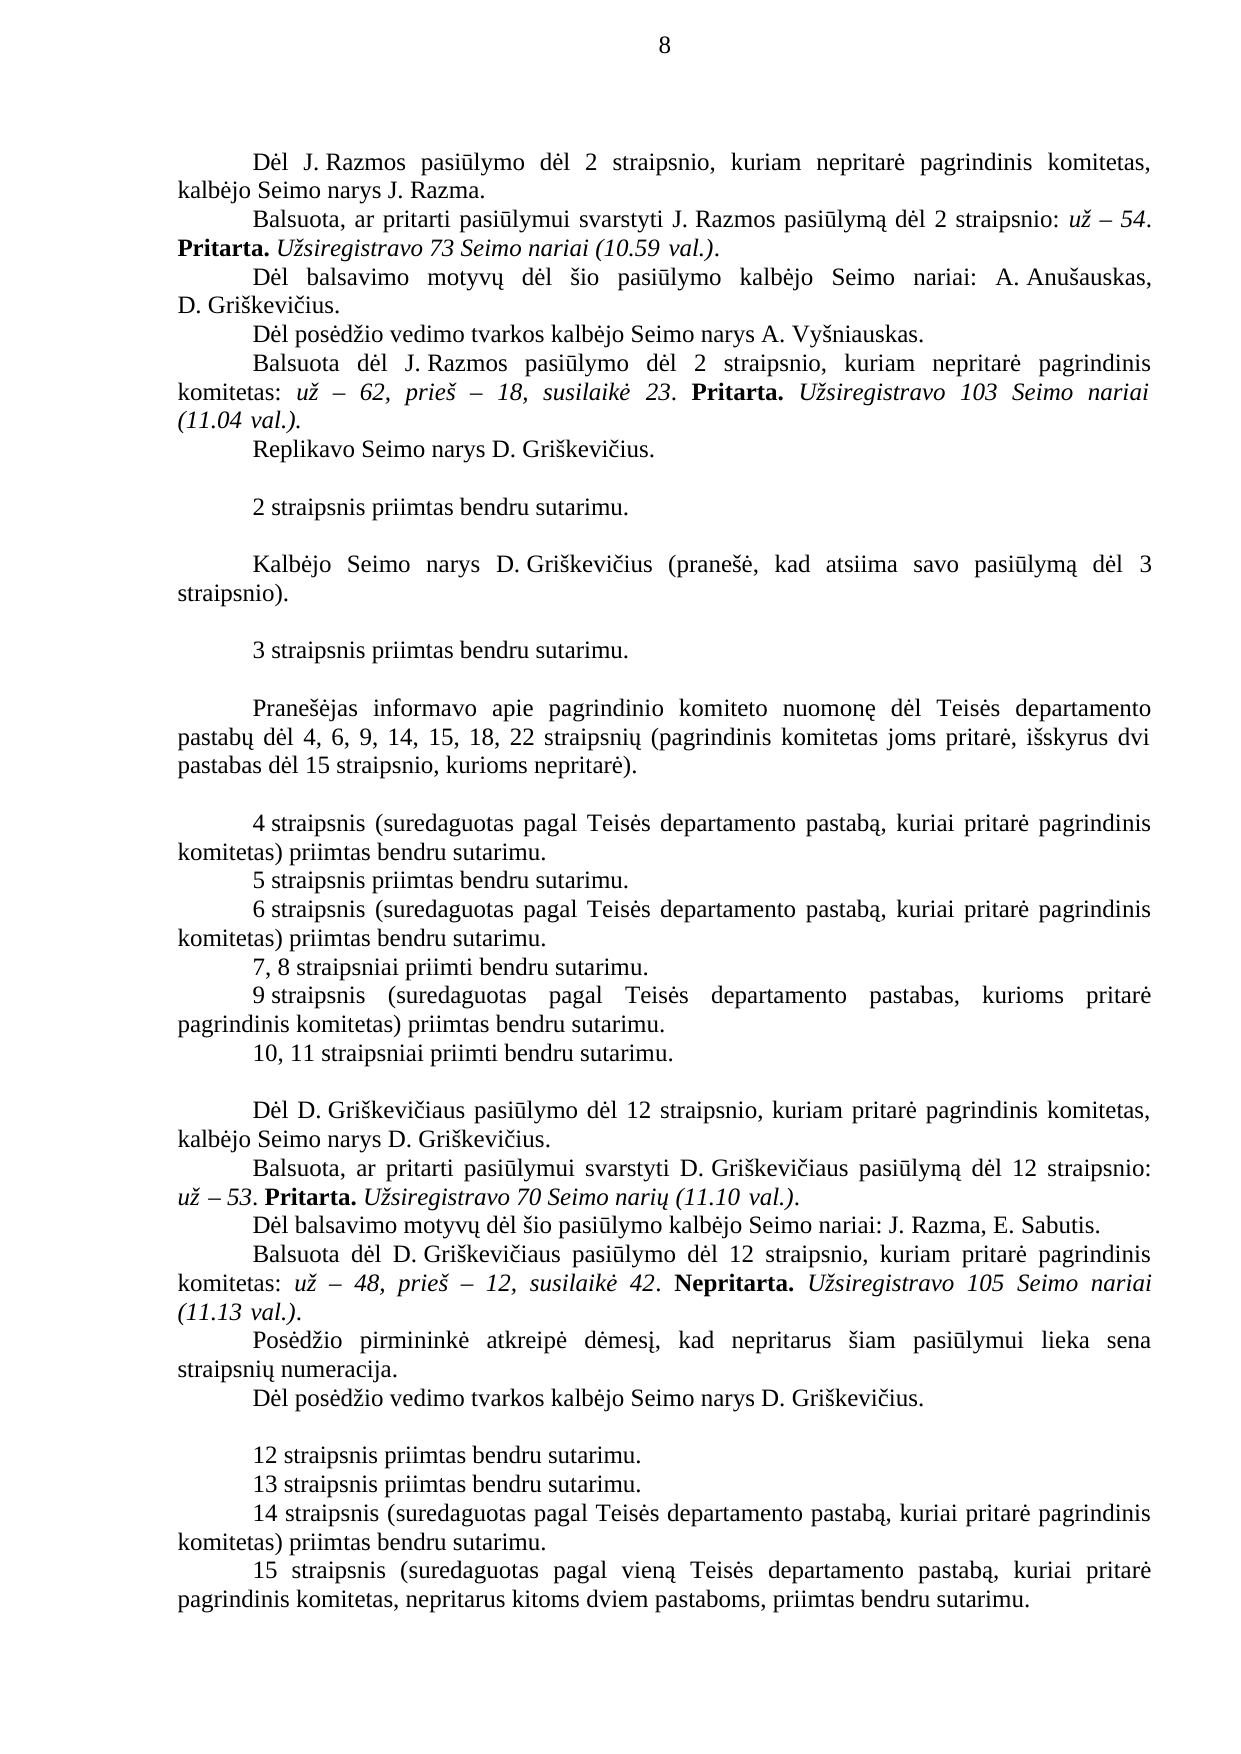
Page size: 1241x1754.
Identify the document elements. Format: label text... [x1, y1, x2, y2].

text Balsuota dėl J. Razmos pasiūlymo dėl 2 straipsnio, kuriam nepritarė pagrindinis komitetas: už – 62, prieš – 18, susilaikė 23. Pritarta. Užsiregistravo 103 Seimo nariai (11.04 val.). [177, 348, 1152, 434]
text Pranešėjas informavo apie pagrindinio komiteto nuomonę dėl Teisės departamento pastabų dėl 4, 6, 9, 14, 15, 18, 22 straipsnių (pagrindinis komitetas joms pritarė, išskyrus dvi pastabas dėl 15 straipsnio, kurioms nepritarė). [177, 693, 1152, 779]
text Replikavo Seimo narys D. Griškevičius. [177, 434, 1152, 463]
text Dėl J. Razmos pasiūlymo dėl 2 straipsnio, kuriam nepritarė pagrindinis komitetas, kalbėjo Seimo narys J. Razma. [177, 147, 1152, 204]
text 3 straipsnis priimtas bendru sutarimu. [177, 636, 1152, 664]
text 5 straipsnis priimtas bendru sutarimu. [177, 866, 1152, 894]
text 12 straipsnis priimtas bendru sutarimu. [177, 1441, 1152, 1469]
text 15 straipsnis (suredaguotas pagal vieną Teisės departamento pastabą, kuriai pritarė pagrindinis komitetas, nepritarus kitoms dviem pastaboms, priimtas bendru sutarimu. [177, 1556, 1152, 1613]
text 14 straipsnis (suredaguotas pagal Teisės departamento pastabą, kuriai pritarė pagrindinis komitetas) priimtas bendru sutarimu. [177, 1498, 1152, 1556]
text Balsuota, ar pritarti pasiūlymui svarstyti J. Razmos pasiūlymą dėl 2 straipsnio: už – 54. Pritarta. Užsiregistravo 73 Seimo nariai (10.59 val.). [177, 204, 1152, 262]
text Balsuota, ar pritarti pasiūlymui svarstyti D. Griškevičiaus pasiūlymą dėl 12 straipsnio: už – 53. Pritarta. Užsiregistravo 70 Seimo narių (11.10 val.). [177, 1153, 1152, 1211]
text Dėl balsavimo motyvų dėl šio pasiūlymo kalbėjo Seimo nariai: A. Anušauskas, D. Griškevičius. [177, 262, 1152, 319]
text Dėl posėdžio vedimo tvarkos kalbėjo Seimo narys A. Vyšniauskas. [177, 319, 1152, 348]
text Dėl balsavimo motyvų dėl šio pasiūlymo kalbėjo Seimo nariai: J. Razma, E. Sabutis. [177, 1211, 1152, 1239]
text 13 straipsnis priimtas bendru sutarimu. [177, 1469, 1152, 1498]
text 6 straipsnis (suredaguotas pagal Teisės departamento pastabą, kuriai pritarė pagrindinis komitetas) priimtas bendru sutarimu. [177, 894, 1152, 952]
text Kalbėjo Seimo narys D. Griškevičius (pranešė, kad atsiima savo pasiūlymą dėl 3 straipsnio). [177, 549, 1152, 607]
text 2 straipsnis priimtas bendru sutarimu. [177, 492, 1152, 521]
text Dėl posėdžio vedimo tvarkos kalbėjo Seimo narys D. Griškevičius. [177, 1383, 1152, 1412]
text 9 straipsnis (suredaguotas pagal Teisės departamento pastabas, kurioms pritarė pagrindinis komitetas) priimtas bendru sutarimu. [177, 981, 1152, 1038]
text 7, 8 straipsniai priimti bendru sutarimu. [177, 952, 1152, 981]
text 10, 11 straipsniai priimti bendru sutarimu. [177, 1038, 1152, 1067]
text 4 straipsnis (suredaguotas pagal Teisės departamento pastabą, kuriai pritarė pagrindinis komitetas) priimtas bendru sutarimu. [177, 808, 1152, 866]
text Dėl D. Griškevičiaus pasiūlymo dėl 12 straipsnio, kuriam pritarė pagrindinis komitetas, kalbėjo Seimo narys D. Griškevičius. [177, 1096, 1152, 1153]
text Posėdžio pirmininkė atkreipė dėmesį, kad nepritarus šiam pasiūlymui lieka sena straipsnių numeracija. [177, 1326, 1152, 1383]
text Balsuota dėl D. Griškevičiaus pasiūlymo dėl 12 straipsnio, kuriam pritarė pagrindinis komitetas: už – 48, prieš – 12, susilaikė 42. Nepritarta. Užsiregistravo 105 Seimo nariai (11.13 val.). [177, 1239, 1152, 1326]
